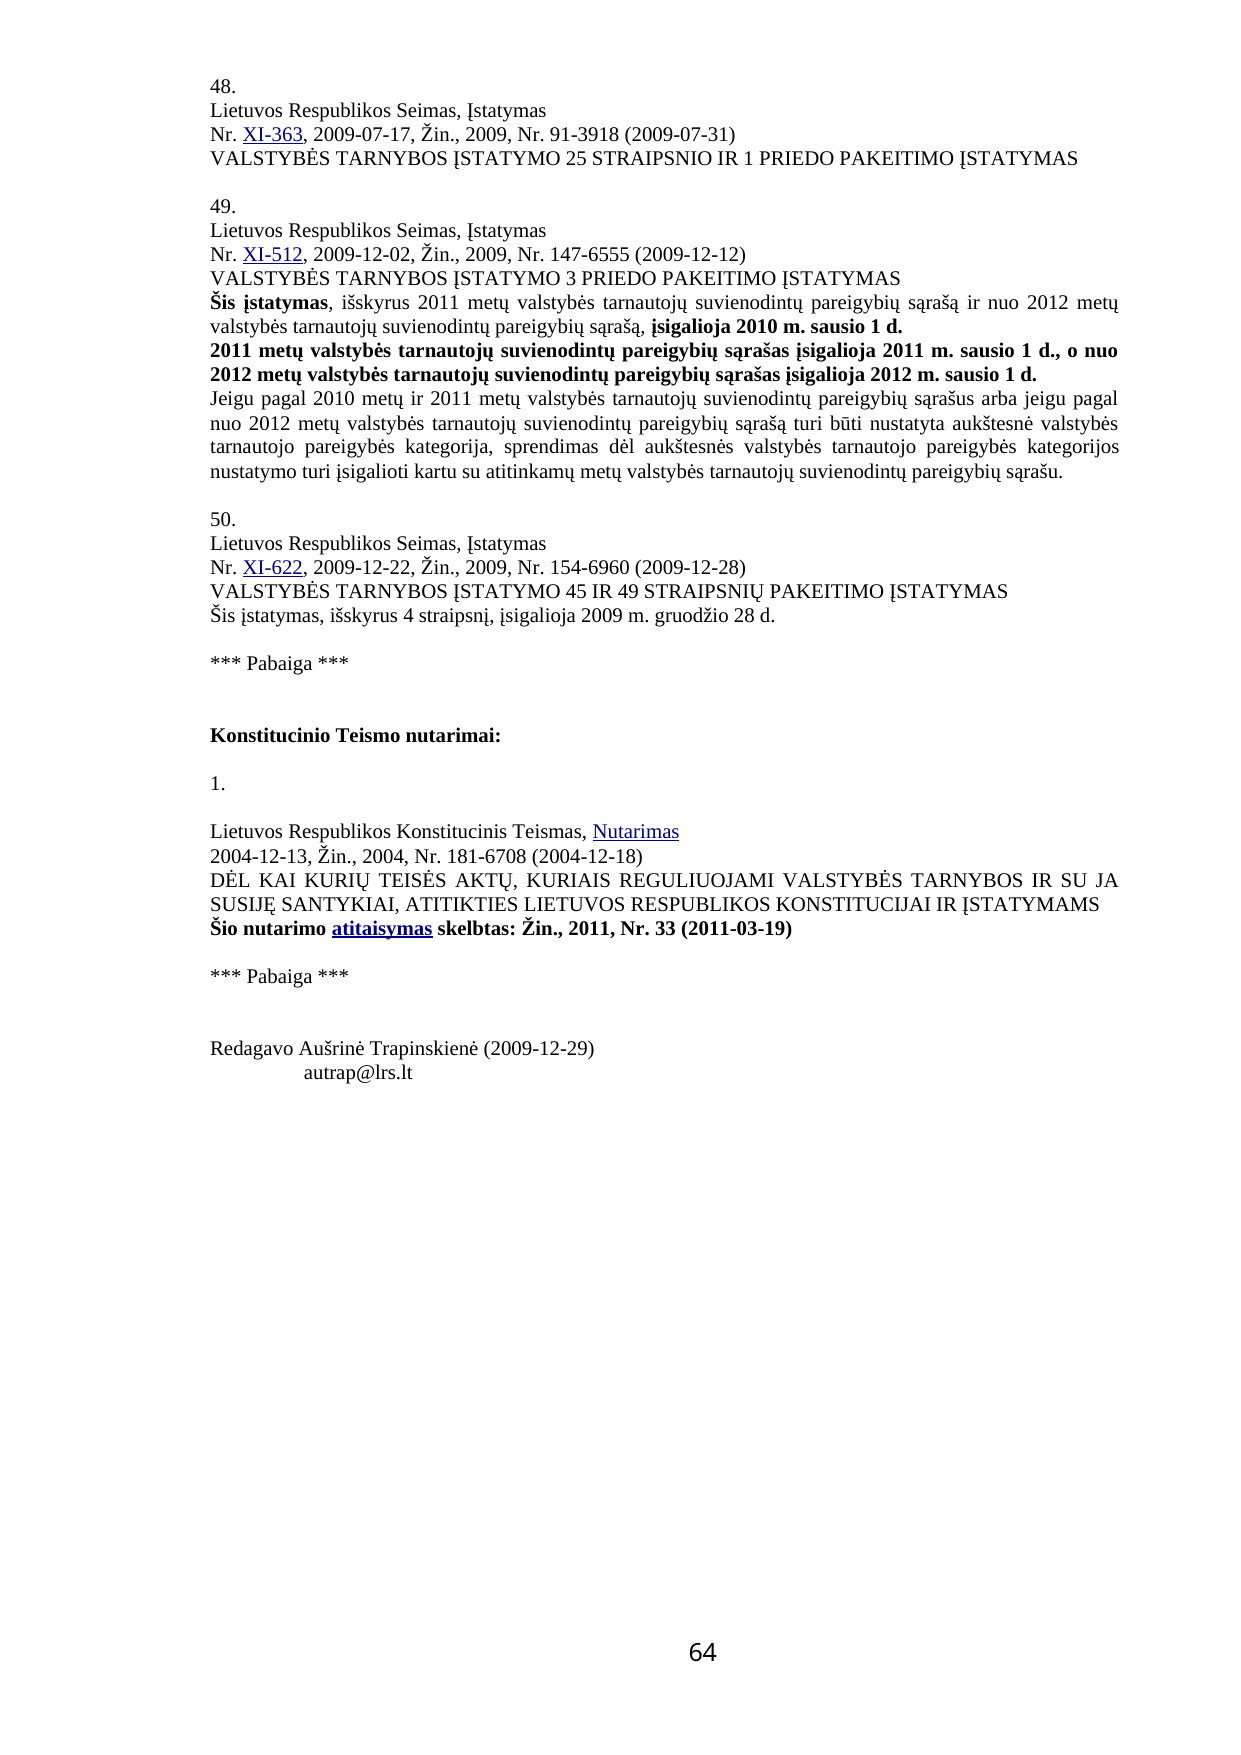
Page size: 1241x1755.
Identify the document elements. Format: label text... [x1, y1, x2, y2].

text Jeigu pagal 2010 metų ir 2011 metų valstybės tarnautojų suvienodintų pareigybių sąrašus arba jeigu pagal nuo 2012 metų valstybės tarnautojų suvienodintų pareigybių sąrašą turi būti nustatyta aukštesnė valstybės tarnautojo pareigybės kategorija, sprendimas dėl aukštesnės valstybės tarnautojo pareigybės kategorijos nustatymo turi įsigalioti kartu su atitinkamų metų valstybės tarnautojų suvienodintų pareigybių sąrašu. [210, 386, 1120, 483]
text 49. [210, 194, 1120, 218]
text Redagavo Aušrinė Trapinskienė (2009-12-29) [210, 1036, 1120, 1060]
text 48. [210, 73, 1120, 98]
text Lietuvos Respublikos Seimas, Įstatymas [210, 531, 1120, 555]
text Šio nutarimo atitaisymas skelbtas: Žin., 2011, Nr. 33 (2011-03-19) [210, 916, 1120, 940]
text VALSTYBĖS TARNYBOS ĮSTATYMO 3 PRIEDO PAKEITIMO ĮSTATYMAS [210, 266, 1120, 290]
text Nr. XI-622, 2009-12-22, Žin., 2009, Nr. 154-6960 (2009-12-28) [210, 555, 1120, 579]
text 2004-12-13, Žin., 2004, Nr. 181-6708 (2004-12-18) [210, 843, 1120, 868]
text Nr. XI-512, 2009-12-02, Žin., 2009, Nr. 147-6555 (2009-12-12) [210, 242, 1120, 266]
text Konstitucinio Teismo nutarimai: [210, 723, 1120, 747]
text VALSTYBĖS TARNYBOS ĮSTATYMO 45 IR 49 STRAIPSNIŲ PAKEITIMO ĮSTATYMAS [210, 579, 1120, 603]
text *** Pabaiga *** [210, 964, 1120, 988]
text VALSTYBĖS TARNYBOS ĮSTATYMO 25 STRAIPSNIO IR 1 PRIEDO PAKEITIMO ĮSTATYMAS [210, 146, 1120, 170]
text Šis įstatymas, išskyrus 2011 metų valstybės tarnautojų suvienodintų pareigybių sąrašą ir nuo 2012 metų valstybės tarnautojų suvienodintų pareigybių sąrašą, įsigalioja 2010 m. sausio 1 d. [210, 290, 1120, 338]
text 1. [210, 771, 1120, 795]
text autrap@lrs.lt [210, 1060, 1120, 1084]
text Lietuvos Respublikos Konstitucinis Teismas, Nutarimas [210, 819, 1120, 843]
text Nr. XI-363, 2009-07-17, Žin., 2009, Nr. 91-3918 (2009-07-31) [210, 122, 1120, 146]
text DĖL KAI KURIŲ TEISĖS AKTŲ, KURIAIS REGULIUOJAMI VALSTYBĖS TARNYBOS IR SU JA SUSIJĘ SANTYKIAI, ATITIKTIES LIETUVOS RESPUBLIKOS KONSTITUCIJAI IR ĮSTATYMAMS [210, 868, 1120, 916]
text Lietuvos Respublikos Seimas, Įstatymas [210, 98, 1120, 122]
text 2011 metų valstybės tarnautojų suvienodintų pareigybių sąrašas įsigalioja 2011 m. sausio 1 d., o nuo 2012 metų valstybės tarnautojų suvienodintų pareigybių sąrašas įsigalioja 2012 m. sausio 1 d. [210, 338, 1120, 386]
text Lietuvos Respublikos Seimas, Įstatymas [210, 218, 1120, 242]
text *** Pabaiga *** [210, 651, 1120, 675]
text 50. [210, 507, 1120, 531]
text Šis įstatymas, išskyrus 4 straipsnį, įsigalioja 2009 m. gruodžio 28 d. [210, 603, 1120, 627]
